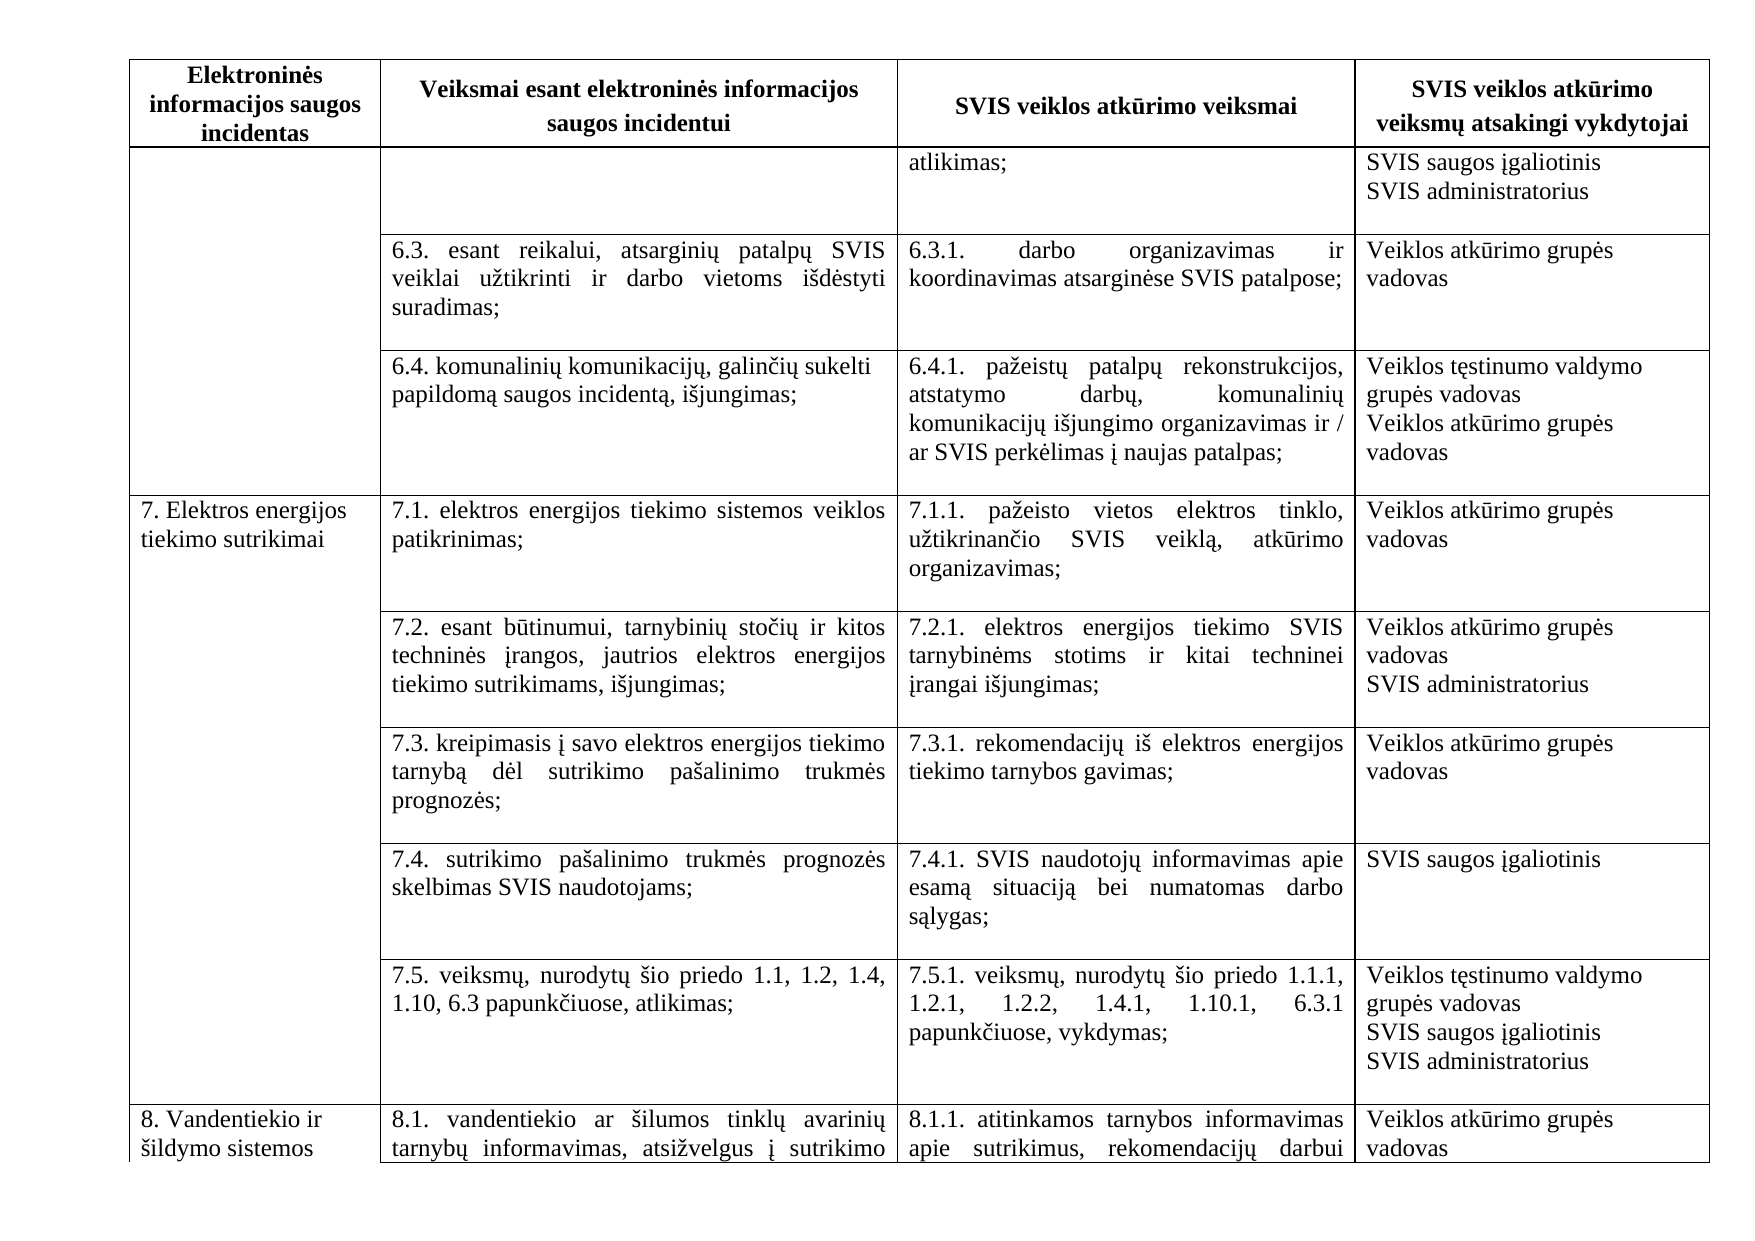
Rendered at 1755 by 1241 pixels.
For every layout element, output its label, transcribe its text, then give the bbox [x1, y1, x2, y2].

table_cell Veiklos atkūrimo grupės vadovas [1356, 496, 1709, 611]
table_cell Veiklos atkūrimo grupės vadovas SVIS administratorius [1356, 612, 1709, 727]
table_cell 8. Vandentiekio ir šildymo sistemos [130, 1105, 380, 1162]
table_cell 6.3. esant reikalui, atsarginių patalpų SVIS veiklai užtikrinti ir darbo vietoms išdėstyti suradimas; [381, 235, 897, 350]
table_cell [130, 148, 380, 234]
table_header Elektroninės informacijos saugos incidentas [130, 60, 380, 146]
table_cell Veiklos tęstinumo valdymo grupės vadovas SVIS saugos įgaliotinis SVIS administratorius [1356, 960, 1709, 1103]
table_cell 7.4.1. SVIS naudotojų informavimas apie esamą situaciją bei numatomas darbo sąlygas; [898, 844, 1354, 959]
table_cell atlikimas; [898, 148, 1354, 234]
table_header Veiksmai esant elektroninės informacijos saugos incidentui [381, 60, 897, 146]
table_cell 7.3.1. rekomendacijų iš elektros energijos tiekimo tarnybos gavimas; [898, 728, 1354, 843]
table_cell [381, 148, 897, 234]
table_cell [130, 234, 380, 350]
table_cell 8.1. vandentiekio ar šilumos tinklų avarinių tarnybų informavimas, atsižvelgus į sutrikimo [381, 1105, 897, 1162]
table_cell 7.5. veiksmų, nurodytų šio priedo 1.1, 1.2, 1.4, 1.10, 6.3 papunkčiuose, atlikimas; [381, 960, 897, 1103]
table_cell 6.3.1. darbo organizavimas ir koordinavimas atsarginėse SVIS patalpose; [898, 235, 1354, 350]
table_cell 7.1.1. pažeisto vietos elektros tinklo, užtikrinančio SVIS veiklą, atkūrimo organizavimas; [898, 496, 1354, 611]
table_cell [130, 960, 380, 1103]
table_cell 7.1. elektros energijos tiekimo sistemos veiklos patikrinimas; [381, 496, 897, 611]
table_cell 6.4.1. pažeistų patalpų rekonstrukcijos, atstatymo darbų, komunalinių komunikacijų išjungimo organizavimas ir / ar SVIS perkėlimas į naujas patalpas; [898, 351, 1354, 494]
table_cell SVIS saugos įgaliotinis [1356, 844, 1709, 959]
table_cell Veiklos atkūrimo grupės vadovas [1356, 1105, 1709, 1162]
table_cell 7.3. kreipimasis į savo elektros energijos tiekimo tarnybą dėl sutrikimo pašalinimo trukmės prognozės; [381, 728, 897, 843]
table_cell [130, 350, 380, 494]
table_cell 7.5.1. veiksmų, nurodytų šio priedo 1.1.1, 1.2.1, 1.2.2, 1.4.1, 1.10.1, 6.3.1 papunkčiuose, vykdymas; [898, 960, 1354, 1103]
table_header SVIS veiklos atkūrimo veiksmų atsakingi vykdytojai [1356, 60, 1709, 146]
table_cell Veiklos atkūrimo grupės vadovas [1356, 235, 1709, 350]
table_cell 8.1.1. atitinkamos tarnybos informavimas apie sutrikimus, rekomendacijų darbui [898, 1105, 1354, 1162]
table_cell SVIS saugos įgaliotinis SVIS administratorius [1356, 148, 1709, 234]
table_cell [130, 844, 380, 959]
table_cell [130, 612, 380, 727]
table_cell Veiklos tęstinumo valdymo grupės vadovas Veiklos atkūrimo grupės vadovas [1356, 351, 1709, 494]
table_cell 7.4. sutrikimo pašalinimo trukmės prognozės skelbimas SVIS naudotojams; [381, 844, 897, 959]
table_cell Veiklos atkūrimo grupės vadovas [1356, 728, 1709, 843]
table_cell 7.2. esant būtinumui, tarnybinių stočių ir kitos techninės įrangos, jautrios elektros energijos tiekimo sutrikimams, išjungimas; [381, 612, 897, 727]
table_cell 6.4. komunalinių komunikacijų, galinčių sukelti papildomą saugos incidentą, išjungimas; [381, 351, 897, 494]
table_header SVIS veiklos atkūrimo veiksmai [898, 60, 1354, 146]
table_cell 7. Elektros energijos tiekimo sutrikimai [130, 496, 380, 611]
table_cell 7.2.1. elektros energijos tiekimo SVIS tarnybinėms stotims ir kitai techninei įrangai išjungimas; [898, 612, 1354, 727]
table_cell [130, 728, 380, 843]
